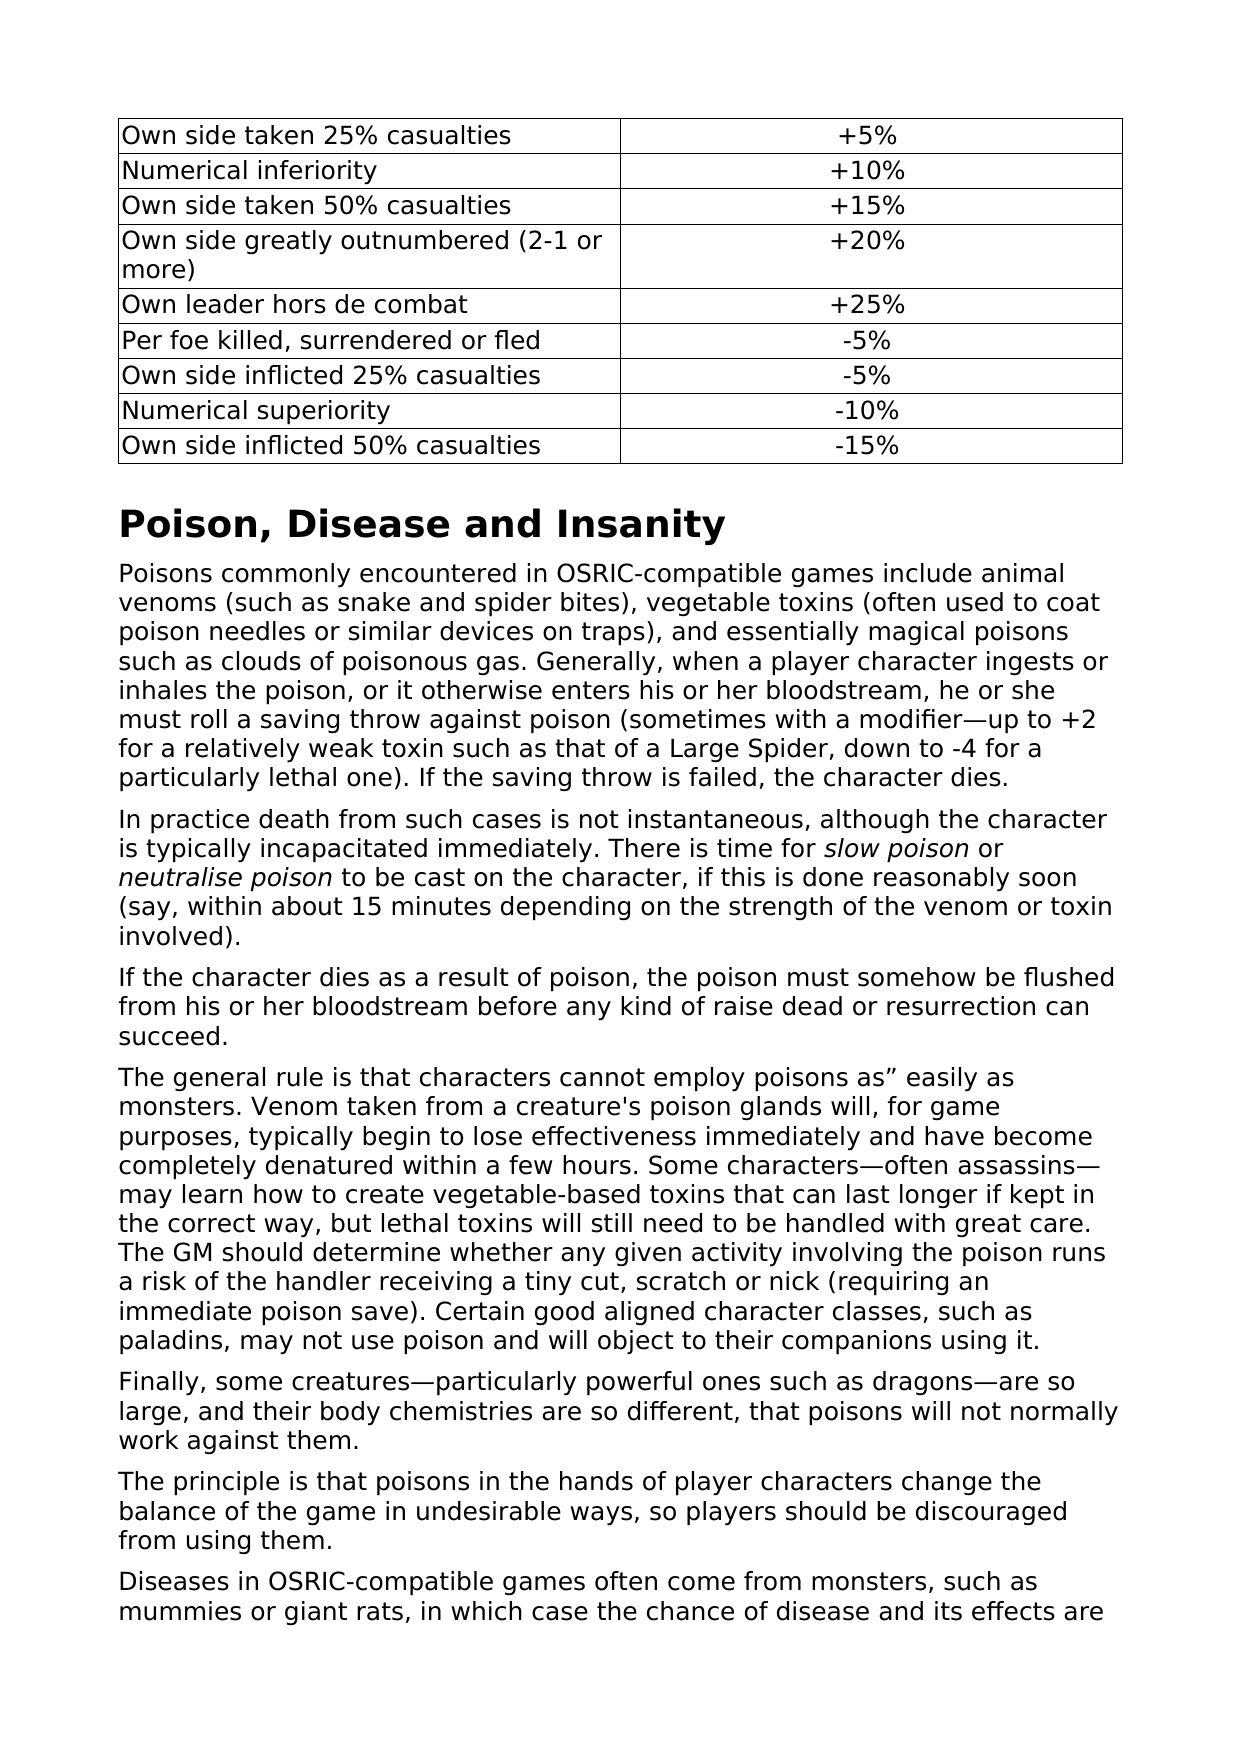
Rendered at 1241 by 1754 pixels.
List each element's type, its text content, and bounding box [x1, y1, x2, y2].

table_cell +20% [621, 225, 1122, 288]
table_cell -5% [621, 324, 1122, 358]
table_cell Numerical inferiority [119, 154, 620, 188]
text Finally, some creatures—particularly powerful ones such as dragons—are so large, and their body chemistries are so different, that poisons will not normally work against them. [118, 1368, 1122, 1455]
table_cell +10% [621, 154, 1122, 188]
text The general rule is that characters cannot employ poisons as” easily as monsters. Venom taken from a creature's poison glands will, for game purposes, typically begin to lose effectiveness immediately and have become completely denatured within a few hours. Some characters—often assassins—may learn how to create vegetable-based toxins that can last longer if kept in the correct way, but lethal toxins will still need to be handled with great care. The GM should determine whether any given activity involving the poison runs a risk of the handler receiving a tiny cut, scratch or nick (requiring an immediate poison save). Certain good aligned character classes, such as paladins, may not use poison and will object to their companions using it. [118, 1063, 1122, 1355]
table_cell +15% [621, 189, 1122, 223]
table_cell Own side taken 25% casualties [119, 119, 620, 153]
text In practice death from such cases is not instantaneous, although the character is typically incapacitated immediately. There is time for slow poison or neutralise poison to be cast on the character, if this is done reasonably soon (say, within about 15 minutes depending on the strength of the venom or toxin involved). [118, 805, 1122, 951]
table_cell -15% [621, 429, 1122, 463]
table_cell Own side greatly outnumbered (2-1 or more) [119, 225, 620, 288]
text The principle is that poisons in the hands of player characters change the balance of the game in undesirable ways, so players should be discouraged from using them. [118, 1468, 1122, 1555]
table_cell -10% [621, 394, 1122, 428]
text Diseases in OSRIC-compatible games often come from monsters, such as mummies or giant rats, in which case the chance of disease and its effects are [118, 1568, 1122, 1626]
table_cell Numerical superiority [119, 394, 620, 428]
table_cell Own side inflicted 50% casualties [119, 429, 620, 463]
subtitle Poison, Disease and Insanity [118, 503, 1122, 547]
table_cell -5% [621, 359, 1122, 393]
table_cell Per foe killed, surrendered or fled [119, 324, 620, 358]
table_cell Own leader hors de combat [119, 289, 620, 323]
text If the character dies as a result of poison, the poison must somehow be flushed from his or her bloodstream before any kind of raise dead or resurrection can succeed. [118, 963, 1122, 1051]
table_cell Own side taken 50% casualties [119, 189, 620, 223]
table_cell +25% [621, 289, 1122, 323]
table_cell Own side inflicted 25% casualties [119, 359, 620, 393]
text Poisons commonly encountered in OSRIC-compatible games include animal venoms (such as snake and spider bites), vegetable toxins (often used to coat poison needles or similar devices on traps), and essentially magical poisons such as clouds of poisonous gas. Generally, when a player character ingests or inhales the poison, or it otherwise enters his or her bloodstream, he or she must roll a saving throw against poison (sometimes with a modifier—up to +2 for a relatively weak toxin such as that of a Large Spider, down to -4 for a particularly lethal one). If the saving throw is failed, the character dies. [118, 559, 1122, 793]
table_cell +5% [621, 119, 1122, 153]
